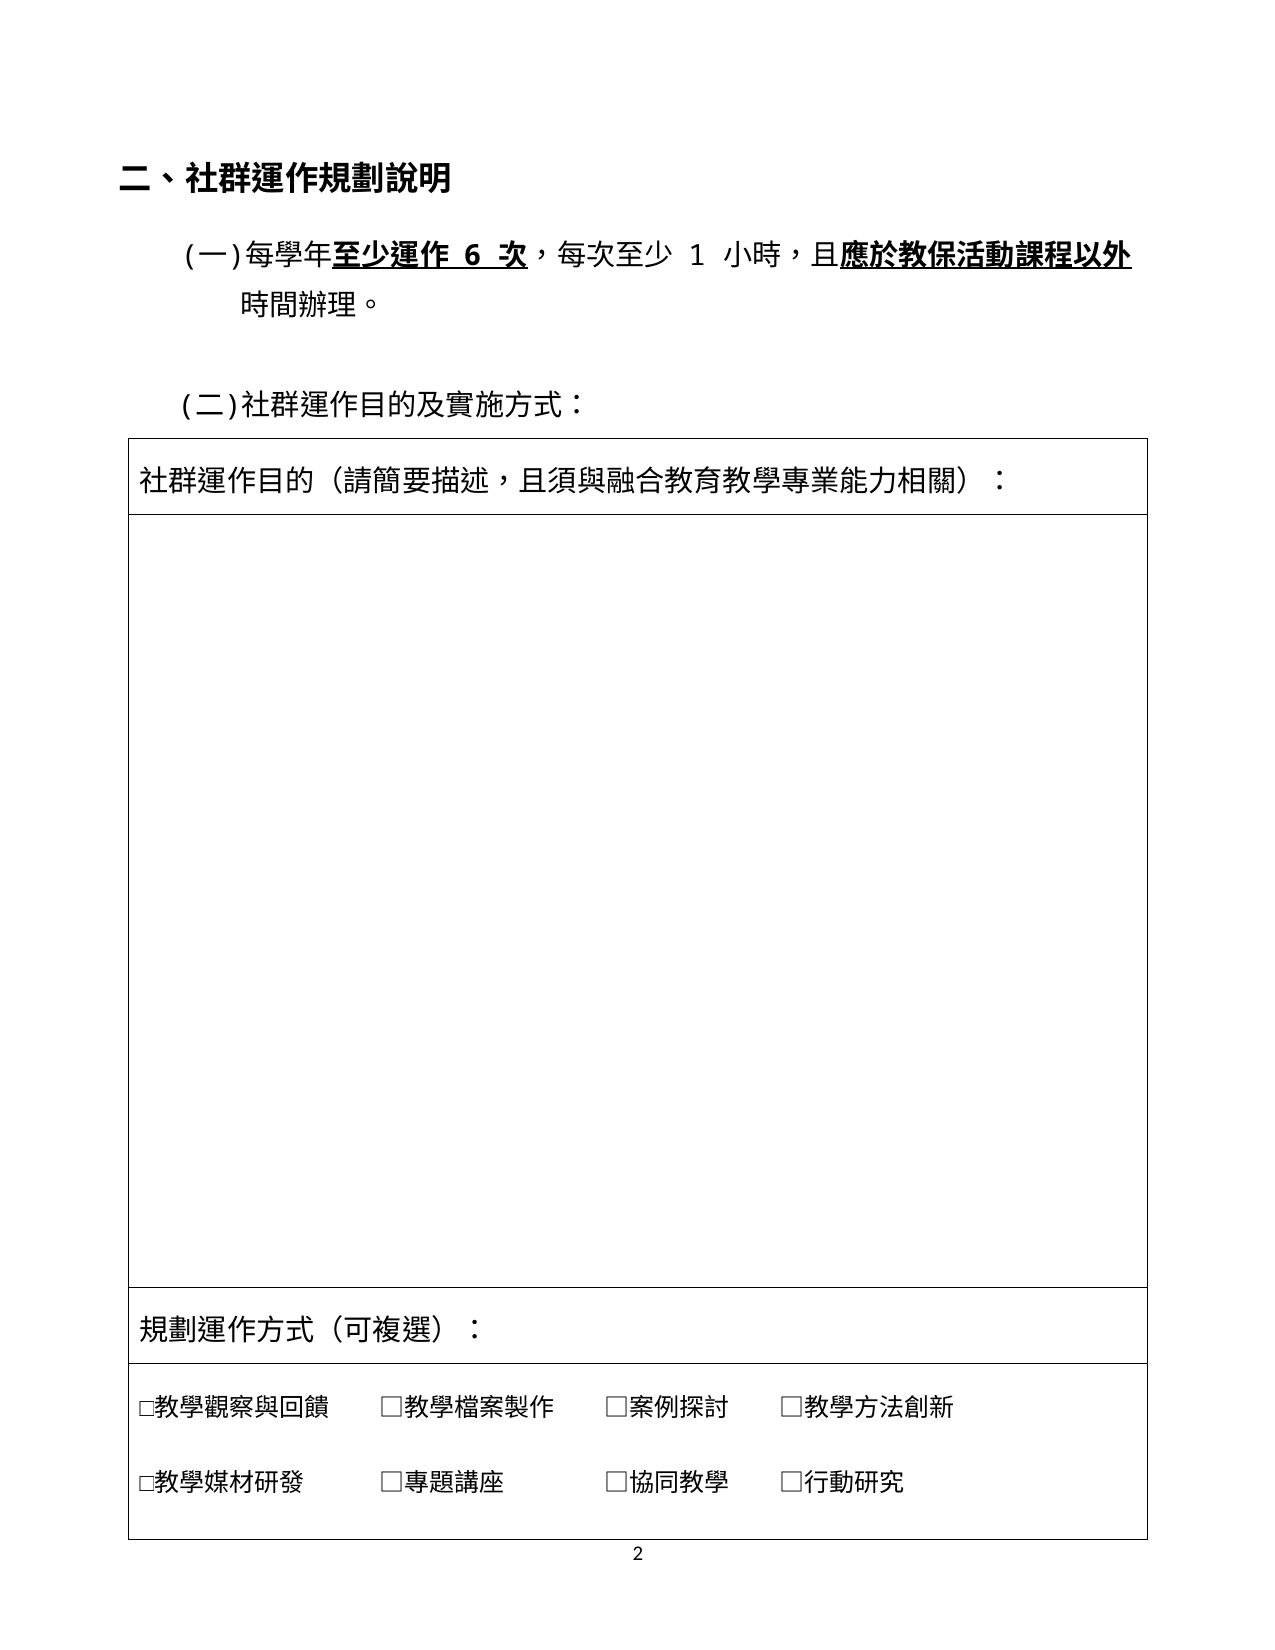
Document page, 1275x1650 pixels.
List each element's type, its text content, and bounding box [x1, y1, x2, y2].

text (二)社群運作目的及實施方式： [177, 375, 1157, 425]
table_cell 規劃運作方式（可複選）： [129, 1288, 1147, 1363]
table_cell [129, 515, 1147, 1287]
table_header 社群運作目的（請簡要描述，且須與融合教育教學專業能力相關）： [129, 439, 1147, 513]
text (一)每學年至少運作 6 次，每次至少 1 小時，且應於教保活動課程以外時間辦理。 [181, 225, 1157, 325]
text 二、社群運作規劃說明 [118, 150, 1157, 200]
table_cell □教學觀察與回饋 □教學檔案製作 □案例探討 □教學方法創新 □教學媒材研發 □專題講座 □協同教學 □行動研究 [129, 1364, 1147, 1539]
